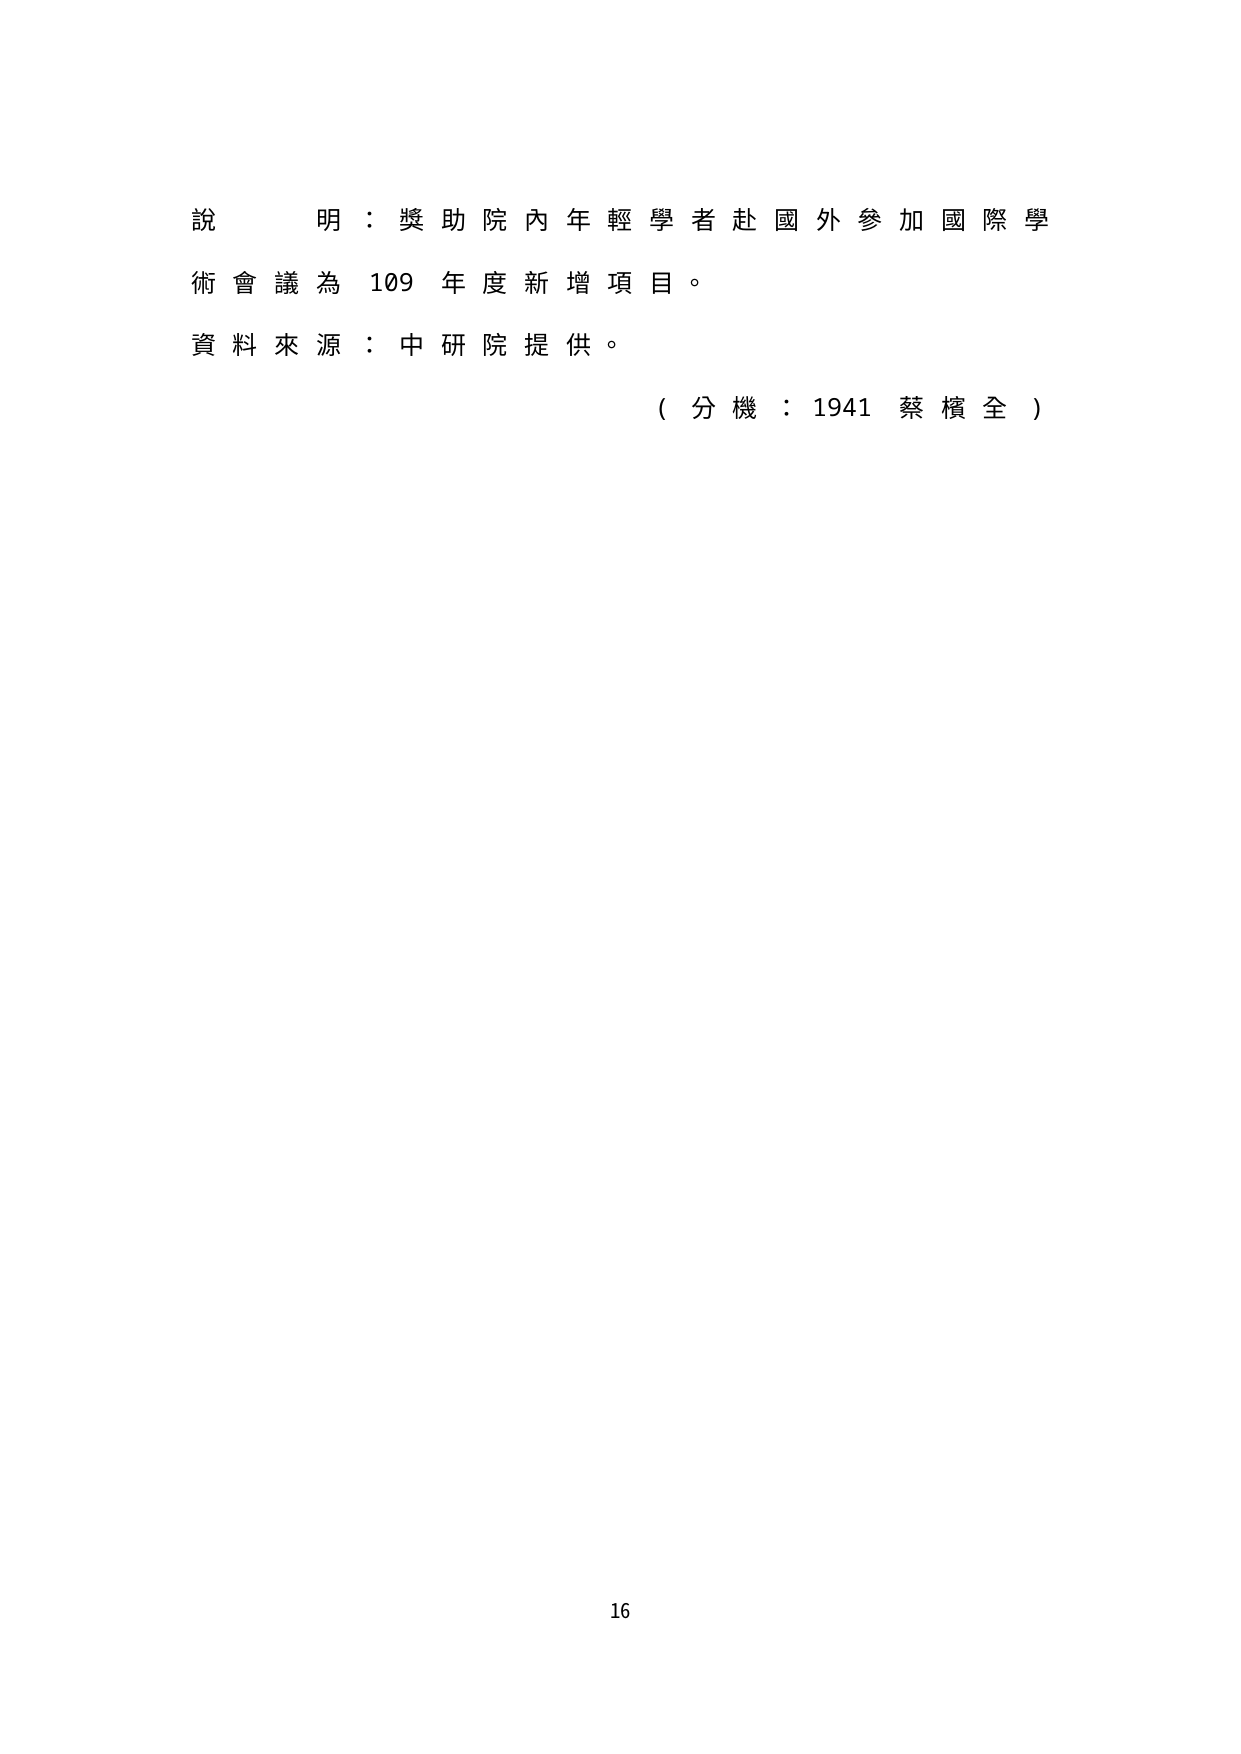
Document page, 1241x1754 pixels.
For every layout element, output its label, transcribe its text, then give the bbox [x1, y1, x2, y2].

text (分機：1941 蔡檳全) [183, 365, 1058, 427]
text 說 明：獎助院內年輕學者赴國外參加國際學術會議為109年度新增項目。 [183, 177, 1058, 302]
text 資料來源：中研院提供。 [183, 302, 1058, 365]
